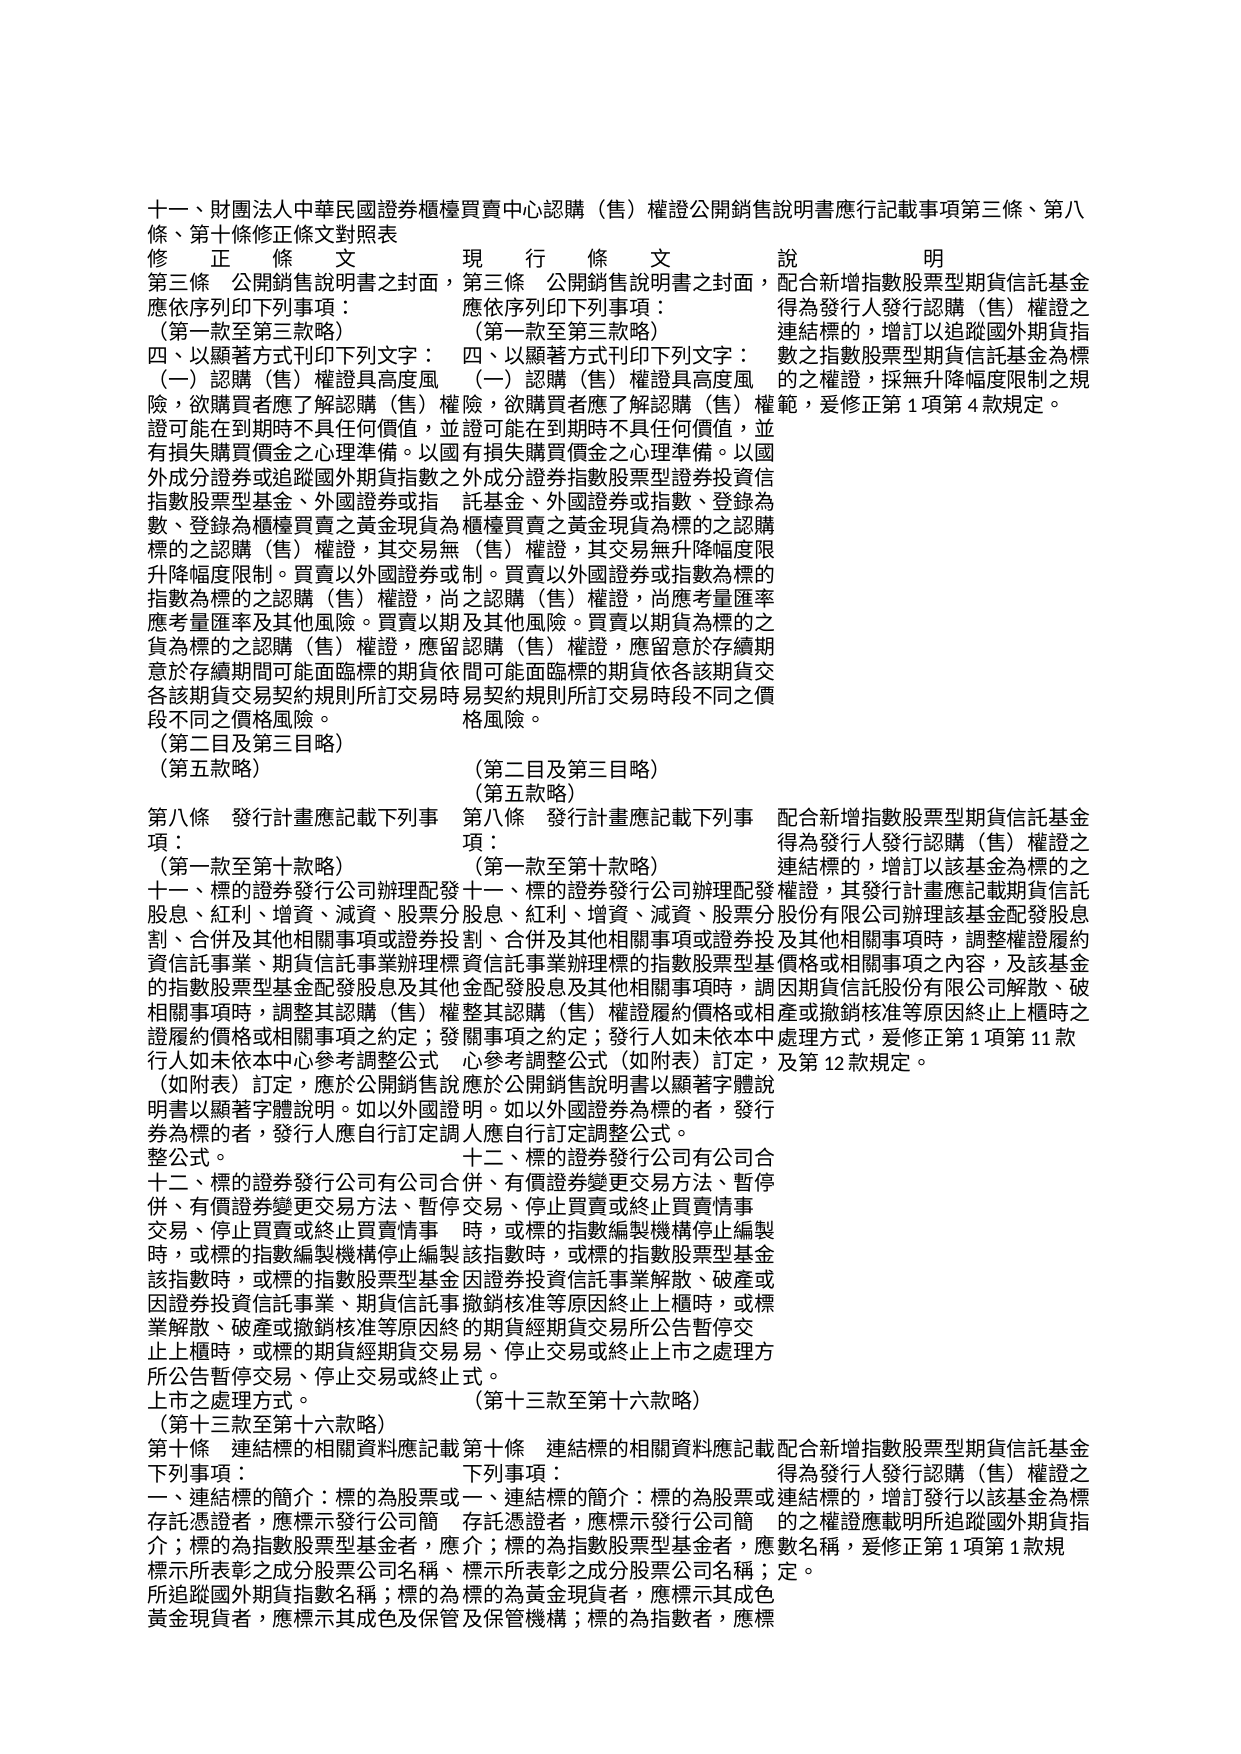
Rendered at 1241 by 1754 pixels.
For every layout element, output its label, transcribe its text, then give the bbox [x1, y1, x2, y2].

table_header 修 正 條 文 [148, 247, 463, 271]
table_cell 第八條 發行計畫應記載下列事項： （第一款至第十款略） 十一、標的證券發行公司辦理配發股息、紅利、增資、減資、股票分割、合併及其他相關事項或證券投資信託事業辦理標的指數股票型基金配發股息及其他相關事項時，調整其認購（售）權證履約價格或相關事項之約定；發行人如未依本中心參考調整公式（如附表）訂定，應於公開銷售說明書以顯著字體說明。如以外國證券為標的者，發行人應自行訂定調整公式。 十二、標的證券發行公司有公司合併、有價證券變更交易方法、暫停交易、停止買賣或終止買賣情事時，或標的指數編製機構停止編製該指數時，或標的指數股票型基金因證券投資信託事業解散、破產或撤銷核准等原因終止上櫃時，或標的期貨經期貨交易所公告暫停交易、停止交易或終止上市之處理方式。 （第十三款至第十六款略） [463, 806, 777, 1437]
table_cell 第三條 公開銷售說明書之封面，應依序列印下列事項： （第一款至第三款略） 四、以顯著方式刊印下列文字： （一）認購（售）權證具高度風險，欲購買者應了解認購（售）權證可能在到期時不具任何價值，並有損失購買價金之心理準備。以國外成分證券或追蹤國外期貨指數之指數股票型基金、外國證券或指數、登錄為櫃檯買賣之黃金現貨為標的之認購（售）權證，其交易無升降幅度限制。買賣以外國證券或指數為標的之認購（售）權證，尚應考量匯率及其他風險。買賣以期貨為標的之認購（售）權證，應留意於存續期間可能面臨標的期貨依各該期貨交易契約規則所訂交易時段不同之價格風險。 （第二目及第三目略） （第五款略） [148, 271, 463, 806]
table_cell 配合新增指數股票型期貨信託基金得為發行人發行認購（售）權證之連結標的，增訂以該基金為標的之權證，其發行計畫應記載期貨信託股份有限公司辦理該基金配發股息及其他相關事項時，調整權證履約價格或相關事項之內容，及該基金因期貨信託股份有限公司解散、破產或撤銷核准等原因終止上櫃時之處理方式，爰修正第1項第11款及第12款規定。 [778, 806, 1092, 1437]
table_cell 第八條 發行計畫應記載下列事項： （第一款至第十款略） 十一、標的證券發行公司辦理配發股息、紅利、增資、減資、股票分割、合併及其他相關事項或證券投資信託事業、期貨信託事業辦理標的指數股票型基金配發股息及其他相關事項時，調整其認購（售）權證履約價格或相關事項之約定；發行人如未依本中心參考調整公式（如附表）訂定，應於公開銷售說明書以顯著字體說明。如以外國證券為標的者，發行人應自行訂定調整公式。 十二、標的證券發行公司有公司合併、有價證券變更交易方法、暫停交易、停止買賣或終止買賣情事時，或標的指數編製機構停止編製該指數時，或標的指數股票型基金因證券投資信託事業、期貨信託事業解散、破產或撤銷核准等原因終止上櫃時，或標的期貨經期貨交易所公告暫停交易、停止交易或終止上市之處理方式。 （第十三款至第十六款略） [148, 806, 463, 1437]
table_cell 第三條 公開銷售說明書之封面，應依序列印下列事項： （第一款至第三款略） 四、以顯著方式刊印下列文字： （一）認購（售）權證具高度風險，欲購買者應了解認購（售）權證可能在到期時不具任何價值，並有損失購買價金之心理準備。以國外成分證券指數股票型證券投資信託基金、外國證券或指數、登錄為櫃檯買賣之黃金現貨為標的之認購（售）權證，其交易無升降幅度限制。買賣以外國證券或指數為標的之認購（售）權證，尚應考量匯率及其他風險。買賣以期貨為標的之認購（售）權證，應留意於存續期間可能面臨標的期貨依各該期貨交易契約規則所訂交易時段不同之價格風險。 （第二目及第三目略） （第五款略） [463, 271, 777, 806]
table_header 說 明 [778, 247, 1092, 271]
table_cell 第十條 連結標的相關資料應記載下列事項： 一、連結標的簡介：標的為股票或存託憑證者，應標示發行公司簡介；標的為指數股票型基金者，應標示所表彰之成分股票公司名稱；標的為黃金現貨者，應標示其成色及保管機構；標的為指數者，應標 [463, 1438, 777, 1632]
text 十一、財團法人中華民國證券櫃檯買賣中心認購（售）權證公開銷售說明書應行記載事項第三條、第八條、第十條修正條文對照表 [148, 198, 1092, 247]
table_cell 配合新增指數股票型期貨信託基金得為發行人發行認購（售）權證之連結標的，增訂發行以該基金為標的之權證應載明所追蹤國外期貨指數名稱，爰修正第1項第1款規定。 [778, 1438, 1092, 1632]
table_cell 第十條 連結標的相關資料應記載下列事項： 一、連結標的簡介：標的為股票或存託憑證者，應標示發行公司簡介；標的為指數股票型基金者，應標示所表彰之成分股票公司名稱、所追蹤國外期貨指數名稱；標的為黃金現貨者，應標示其成色及保管 [148, 1438, 463, 1632]
table_cell 配合新增指數股票型期貨信託基金得為發行人發行認購（售）權證之連結標的，增訂以追蹤國外期貨指數之指數股票型期貨信託基金為標的之權證，採無升降幅度限制之規範，爰修正第1項第4款規定。 [778, 271, 1092, 806]
table_header 現 行 條 文 [463, 247, 777, 271]
